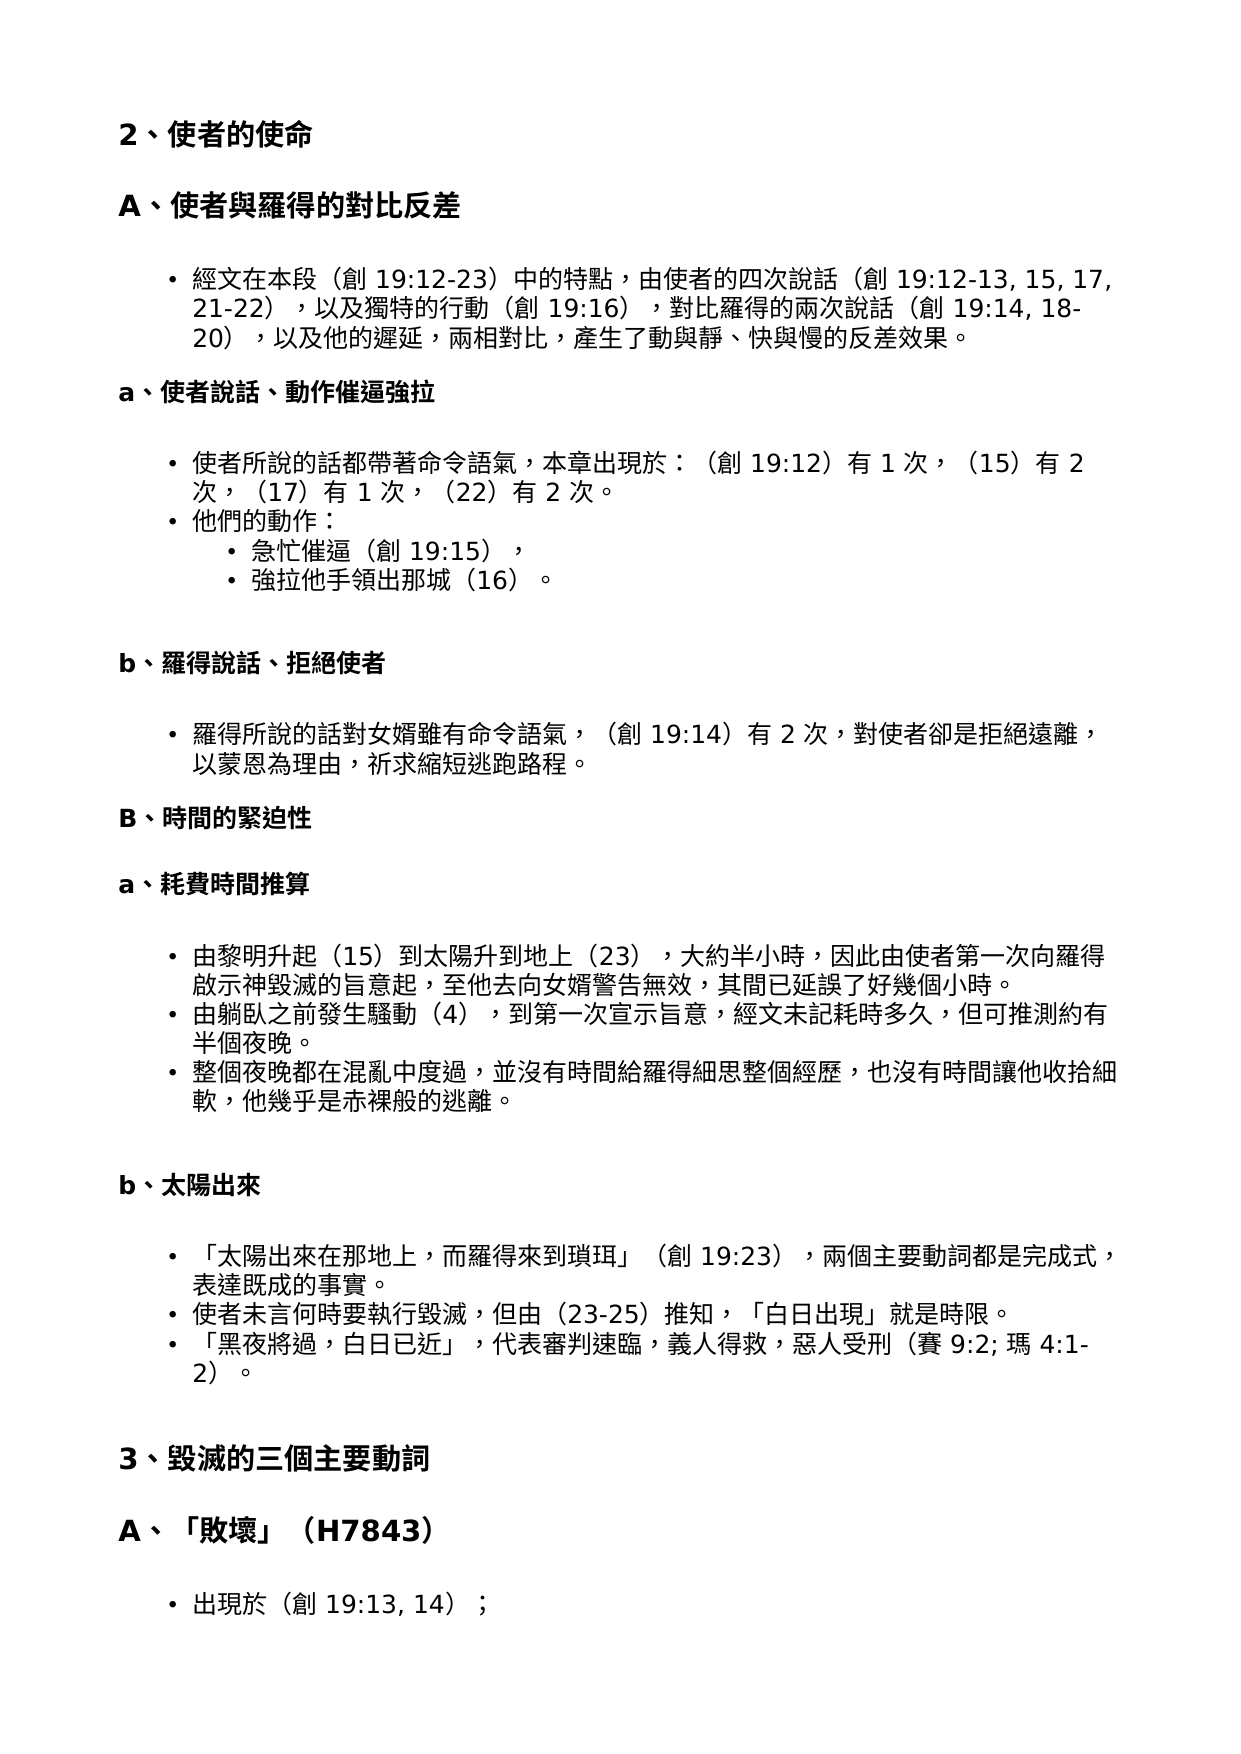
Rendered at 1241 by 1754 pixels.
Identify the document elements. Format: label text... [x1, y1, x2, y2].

list 使者未言何時要執行毀滅，但由（23-25）推知，「白日出現」就是時限。 [177, 1301, 1122, 1330]
list 整個夜晚都在混亂中度過，並沒有時間給羅得細思整個經歷，也沒有時間讓他收拾細軟，他幾乎是赤裸般的逃離。 [177, 1058, 1122, 1117]
list 「黑夜將過，白日已近」，代表審判速臨，義人得救，惡人受刑（賽 9:2; 瑪 4:1-2）。 [177, 1330, 1122, 1388]
subtitle b、太陽出來 [118, 1171, 1122, 1200]
subtitle A、「敗壞」（H7843） [118, 1514, 1122, 1548]
list 使者所說的話都帶著命令語氣，本章出現於：（創 19:12）有 1 次，（15）有 2 次，（17）有 1 次，（22）有 2 次。 [177, 449, 1122, 507]
list 由黎明升起（15）到太陽升到地上（23），大約半小時，因此由使者第一次向羅得啟示神毀滅的旨意起，至他去向女婿警告無效，其間已延誤了好幾個小時。 [177, 942, 1122, 1000]
subtitle 3、毀滅的三個主要動詞 [118, 1443, 1122, 1477]
subtitle a、使者說話、動作催逼強拉 [118, 378, 1122, 407]
list 經文在本段（創 19:12-23）中的特點，由使者的四次說話（創 19:12-13, 15, 17, 21-22），以及獨特的行動（創 19:16），對比羅得的兩次說話（創 19:14, 18-20），以及他的遲延，兩相對比，產生了動與靜、快與慢的反差效果。 [177, 266, 1122, 353]
subtitle B、時間的緊迫性 [118, 804, 1122, 833]
subtitle A、使者與羅得的對比反差 [118, 189, 1122, 223]
list 強拉他手領出那城（16）。 [236, 566, 1122, 595]
subtitle 2、使者的使命 [118, 118, 1122, 152]
list 急忙催逼（創 19:15）， [236, 537, 1122, 566]
list 羅得所說的話對女婿雖有命令語氣，（創 19:14）有 2 次，對使者卻是拒絕遠離，以蒙恩為理由，祈求縮短逃跑路程。 [177, 721, 1122, 779]
list 他們的動作： [177, 507, 1122, 537]
subtitle a、耗費時間推算 [118, 871, 1122, 900]
list 由躺臥之前發生騷動（4），到第一次宣示旨意，經文未記耗時多久，但可推測約有半個夜晚。 [177, 1000, 1122, 1058]
subtitle b、羅得說話、拒絕使者 [118, 649, 1122, 679]
list 「太陽出來在那地上，而羅得來到瑣珥」（創 19:23），兩個主要動詞都是完成式，表達既成的事實。 [177, 1242, 1122, 1301]
list 出現於（創 19:13, 14）； [177, 1590, 1122, 1619]
